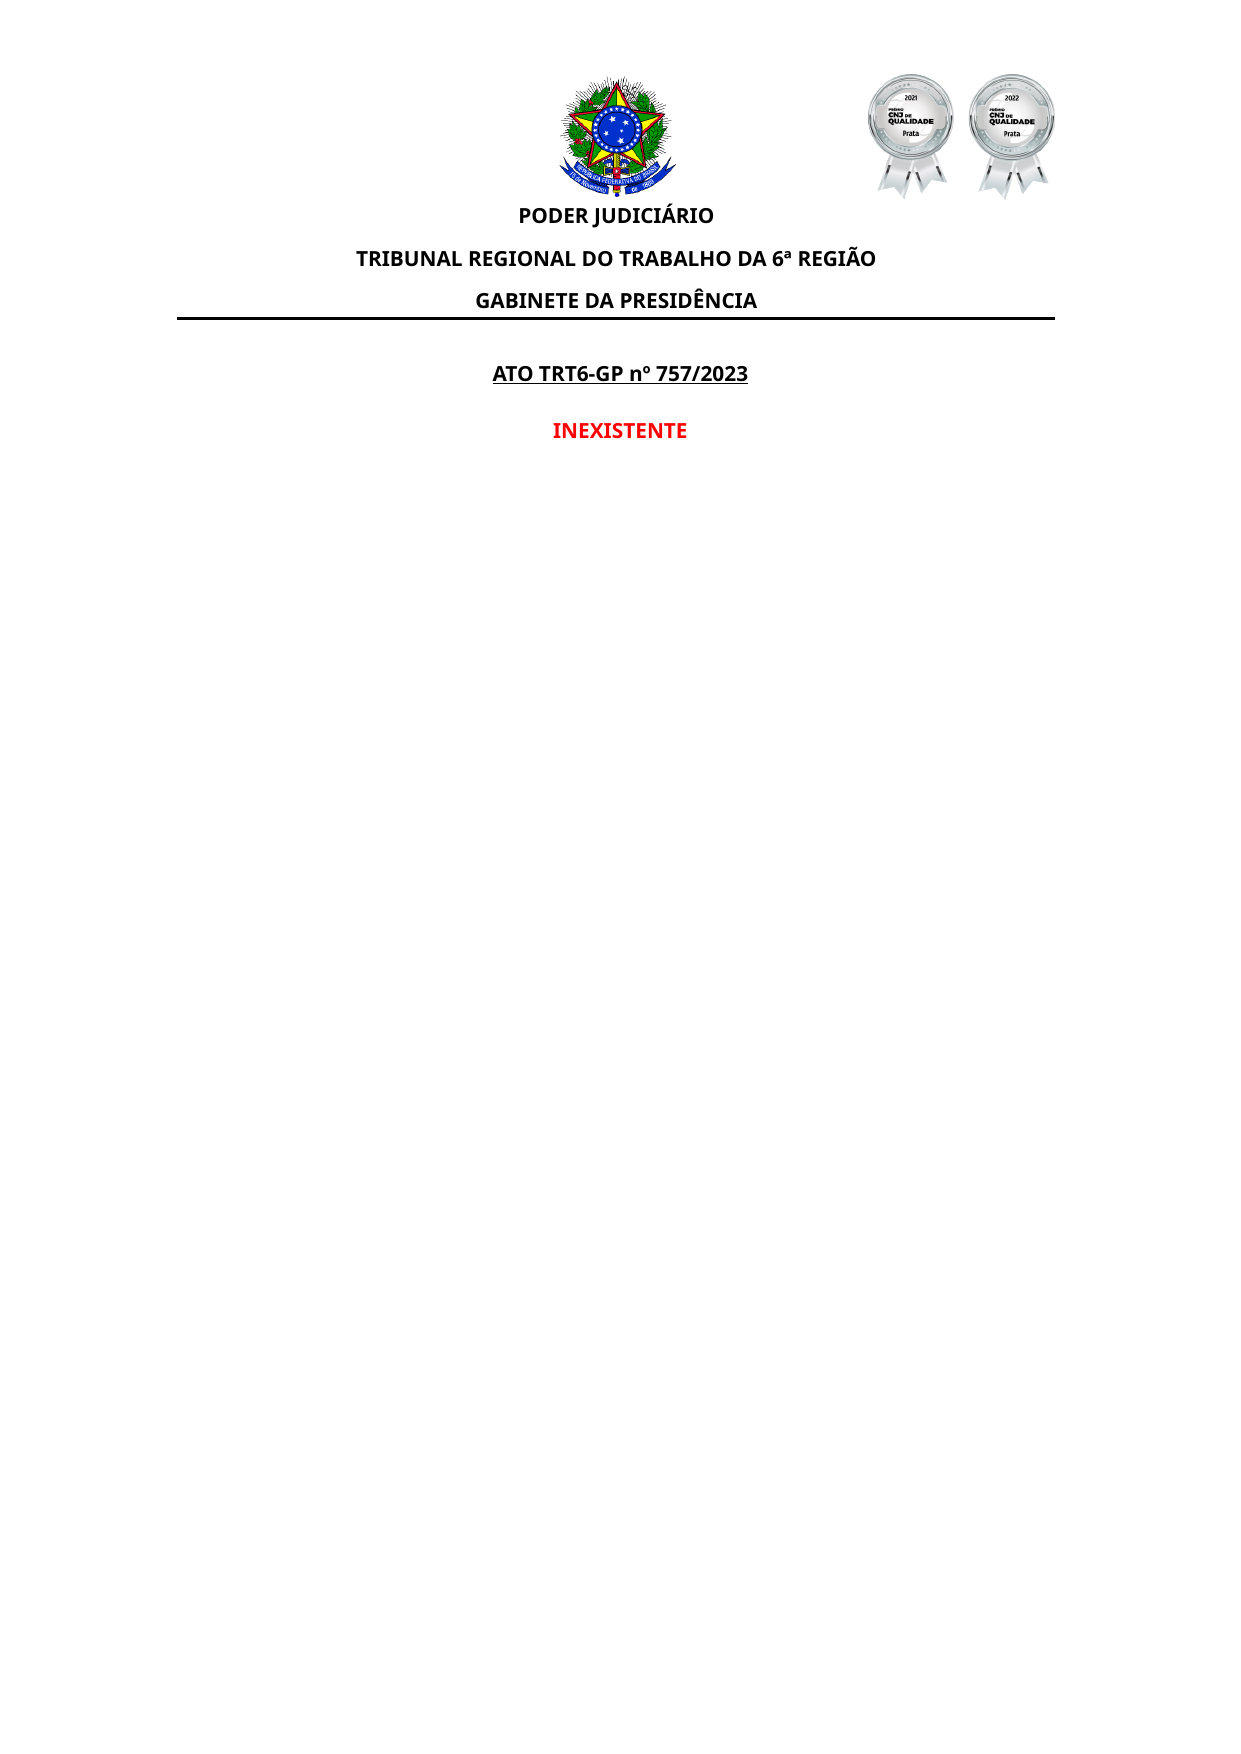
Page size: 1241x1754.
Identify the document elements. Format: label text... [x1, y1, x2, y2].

picture [553, 73, 679, 199]
text ATO TRT6-GP nº 757/2023 [177, 359, 1063, 387]
text INEXISTENTE [177, 416, 1063, 444]
picture [848, 73, 1056, 201]
